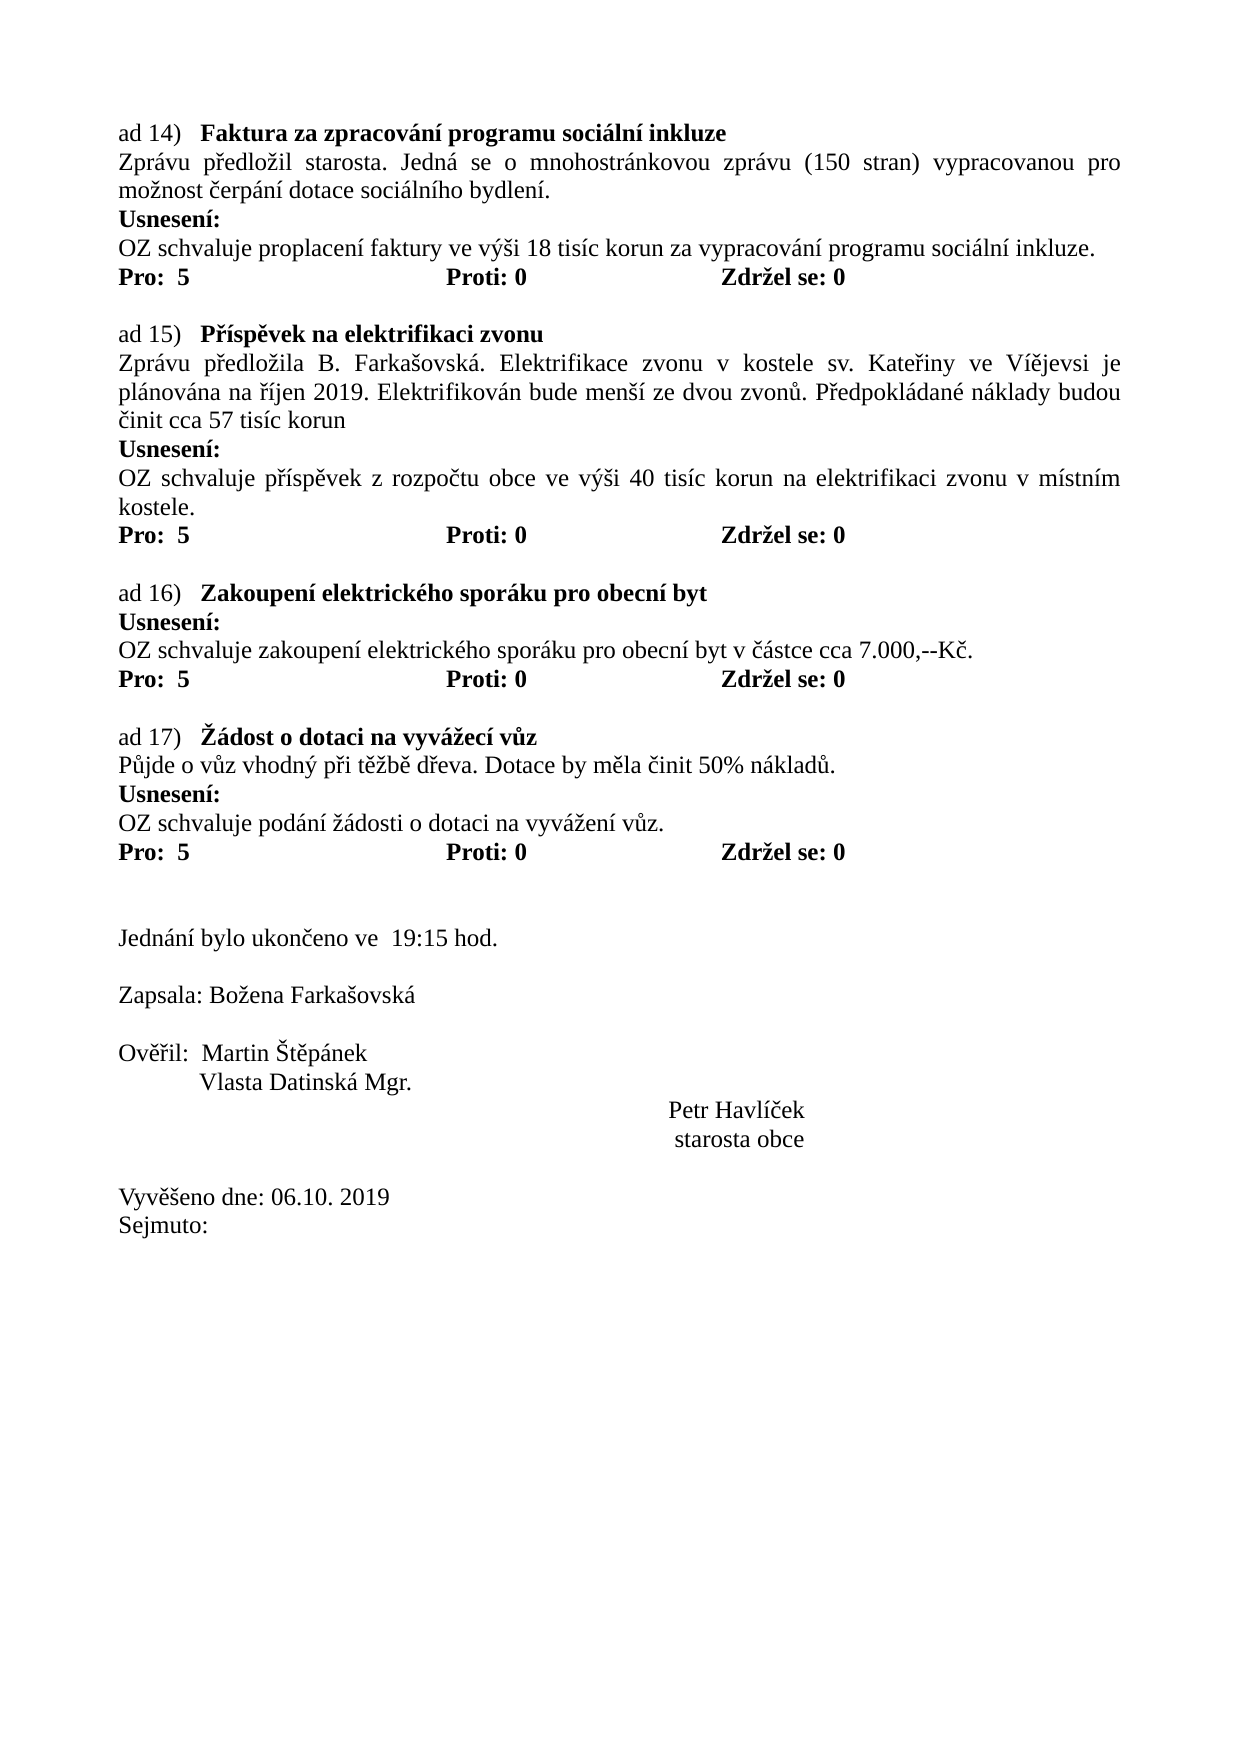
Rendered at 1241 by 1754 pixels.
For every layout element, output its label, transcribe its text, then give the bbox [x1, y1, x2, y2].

text Usnesení: [118, 779, 1122, 808]
text Pro: 5 Proti: 0 Zdržel se: 0 [118, 664, 1122, 693]
text OZ schvaluje příspěvek z rozpočtu obce ve výši 40 tisíc korun na elektrifikaci zvonu v místním kostele. [118, 463, 1122, 521]
text Sejmuto: [118, 1211, 1122, 1239]
text ad 17) Žádost o dotaci na vyvážecí vůz [118, 722, 1122, 751]
text Petr Havlíček [118, 1096, 1122, 1124]
text ad 14) Faktura za zpracování programu sociální inkluze [118, 118, 1122, 147]
text Pro: 5 Proti: 0 Zdržel se: 0 [118, 262, 1122, 291]
text Jednání bylo ukončeno ve 19:15 hod. [118, 923, 1122, 952]
text Usnesení: [118, 434, 1122, 463]
text Půjde o vůz vhodný při těžbě dřeva. Dotace by měla činit 50% nákladů. [118, 751, 1122, 779]
text starosta obce [118, 1124, 1122, 1153]
text OZ schvaluje podání žádosti o dotaci na vyvážení vůz. [118, 808, 1122, 837]
text Zprávu předložila B. Farkašovská. Elektrifikace zvonu v kostele sv. Kateřiny ve Víějevsi je plánována na říjen 2019. Elektrifikován bude menší ze dvou zvonů. Předpokládané náklady budou činit cca 57 tisíc korun [118, 348, 1122, 434]
text Pro: 5 Proti: 0 Zdržel se: 0 [118, 521, 1122, 549]
text OZ schvaluje zakoupení elektrického sporáku pro obecní byt v částce cca 7.000,--Kč. [118, 636, 1122, 664]
text ad 16) Zakoupení elektrického sporáku pro obecní byt [118, 578, 1122, 607]
text Vlasta Datinská Mgr. [118, 1067, 1122, 1096]
text Usnesení: [118, 204, 1122, 233]
text Pro: 5 Proti: 0 Zdržel se: 0 [118, 837, 1122, 866]
text ad 15) Příspěvek na elektrifikaci zvonu [118, 319, 1122, 348]
text Zapsala: Božena Farkašovská [118, 981, 1122, 1009]
text OZ schvaluje proplacení faktury ve výši 18 tisíc korun za vypracování programu sociální inkluze. [118, 233, 1122, 262]
text Usnesení: [118, 607, 1122, 636]
text Ověřil: Martin Štěpánek [118, 1038, 1122, 1067]
text Vyvěšeno dne: 06.10. 2019 [118, 1182, 1122, 1211]
text Zprávu předložil starosta. Jedná se o mnohostránkovou zprávu (150 stran) vypracovanou pro možnost čerpání dotace sociálního bydlení. [118, 147, 1122, 204]
